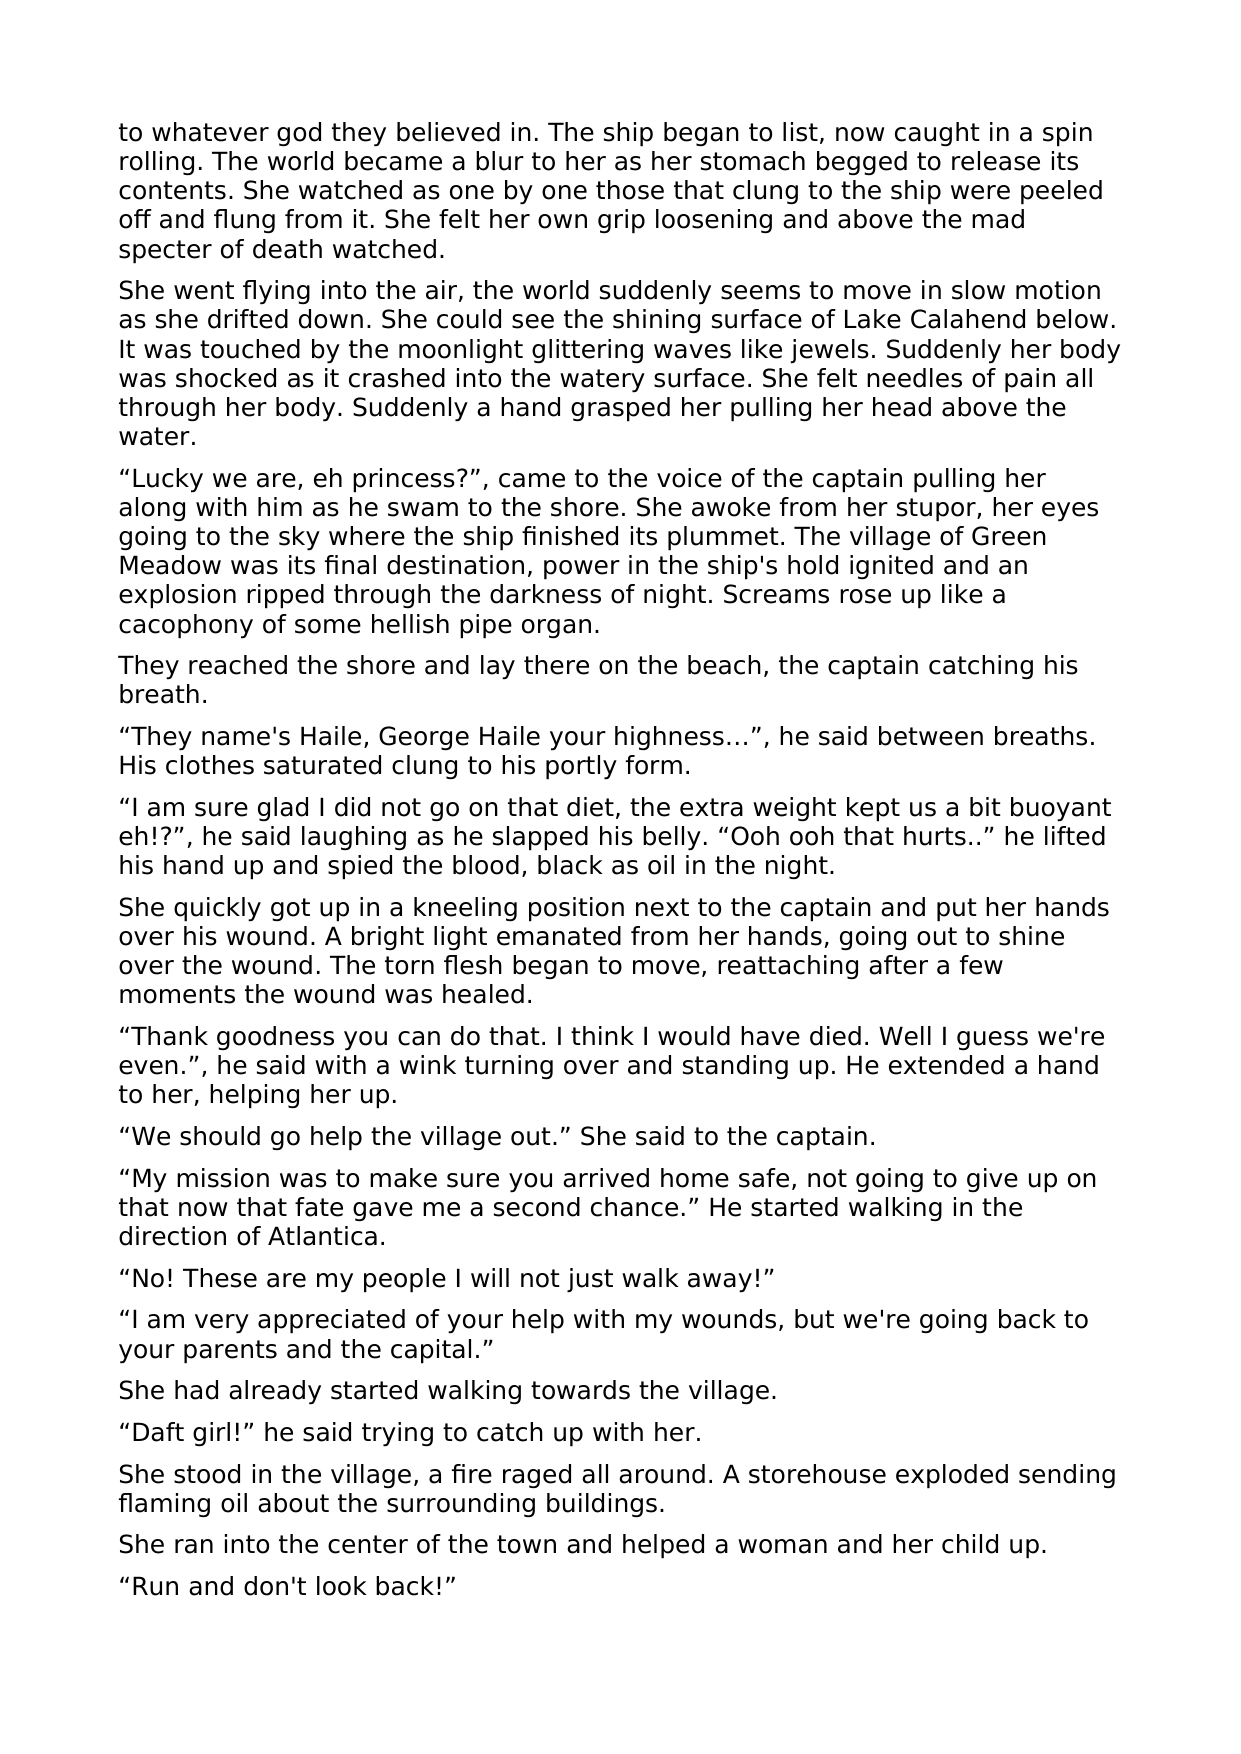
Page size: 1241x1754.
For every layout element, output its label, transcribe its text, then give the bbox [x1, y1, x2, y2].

text “I am sure glad I did not go on that diet, the extra weight kept us a bit buoyant eh!?”, he said laughing as he slapped his belly. “Ooh ooh that hurts..” he lifted his hand up and spied the blood, black as oil in the night. [118, 793, 1122, 881]
text She had already started walking towards the village. [118, 1376, 1122, 1406]
text “I am very appreciated of your help with my wounds, but we're going back to your parents and the capital.” [118, 1306, 1122, 1364]
text “Daft girl!” he said trying to catch up with her. [118, 1418, 1122, 1447]
text They reached the shore and lay there on the beach, the captain catching his breath. [118, 651, 1122, 710]
text She stood in the village, a fire raged all around. A storehouse exploded sending flaming oil about the surrounding buildings. [118, 1460, 1122, 1518]
text She quickly got up in a kneeling position next to the captain and put her hands over his wound. A bright light emanated from her hands, going out to shine over the wound. The torn flesh began to move, reattaching after a few moments the wound was healed. [118, 893, 1122, 1010]
text She ran into the center of the town and helped a woman and her child up. [118, 1531, 1122, 1560]
text She went flying into the air, the world suddenly seems to move in slow motion as she drifted down. She could see the shining surface of Lake Calahend below. It was touched by the moonlight glittering waves like jewels. Suddenly her body was shocked as it crashed into the watery surface. She felt needles of pain all through her body. Suddenly a hand grasped her pulling her head above the water. [118, 276, 1122, 451]
text “They name's Haile, George Haile your highness…”, he said between breaths. His clothes saturated clung to his portly form. [118, 722, 1122, 781]
text “No! These are my people I will not just walk away!” [118, 1264, 1122, 1293]
text “Lucky we are, eh princess?”, came to the voice of the captain pulling her along with him as he swam to the shore. She awoke from her stupor, her eyes going to the sky where the ship finished its plummet. The village of Green Meadow was its final destination, power in the ship's hold ignited and an explosion ripped through the darkness of night. Screams rose up like a cacophony of some hellish pipe organ. [118, 464, 1122, 639]
text “Thank goodness you can do that. I think I would have died. Well I guess we're even.”, he said with a wink turning over and standing up. He extended a hand to her, helping her up. [118, 1022, 1122, 1110]
text to whatever god they believed in. The ship began to list, now caught in a spin rolling. The world became a blur to her as her stomach begged to release its contents. She watched as one by one those that clung to the ship were peeled off and flung from it. She felt her own grip loosening and above the mad specter of death watched. [118, 118, 1122, 264]
text “My mission was to make sure you arrived home safe, not going to give up on that now that fate gave me a second chance.” He started walking in the direction of Atlantica. [118, 1164, 1122, 1251]
text “We should go help the village out.” She said to the captain. [118, 1122, 1122, 1151]
text “Run and don't look back!” [118, 1572, 1122, 1601]
